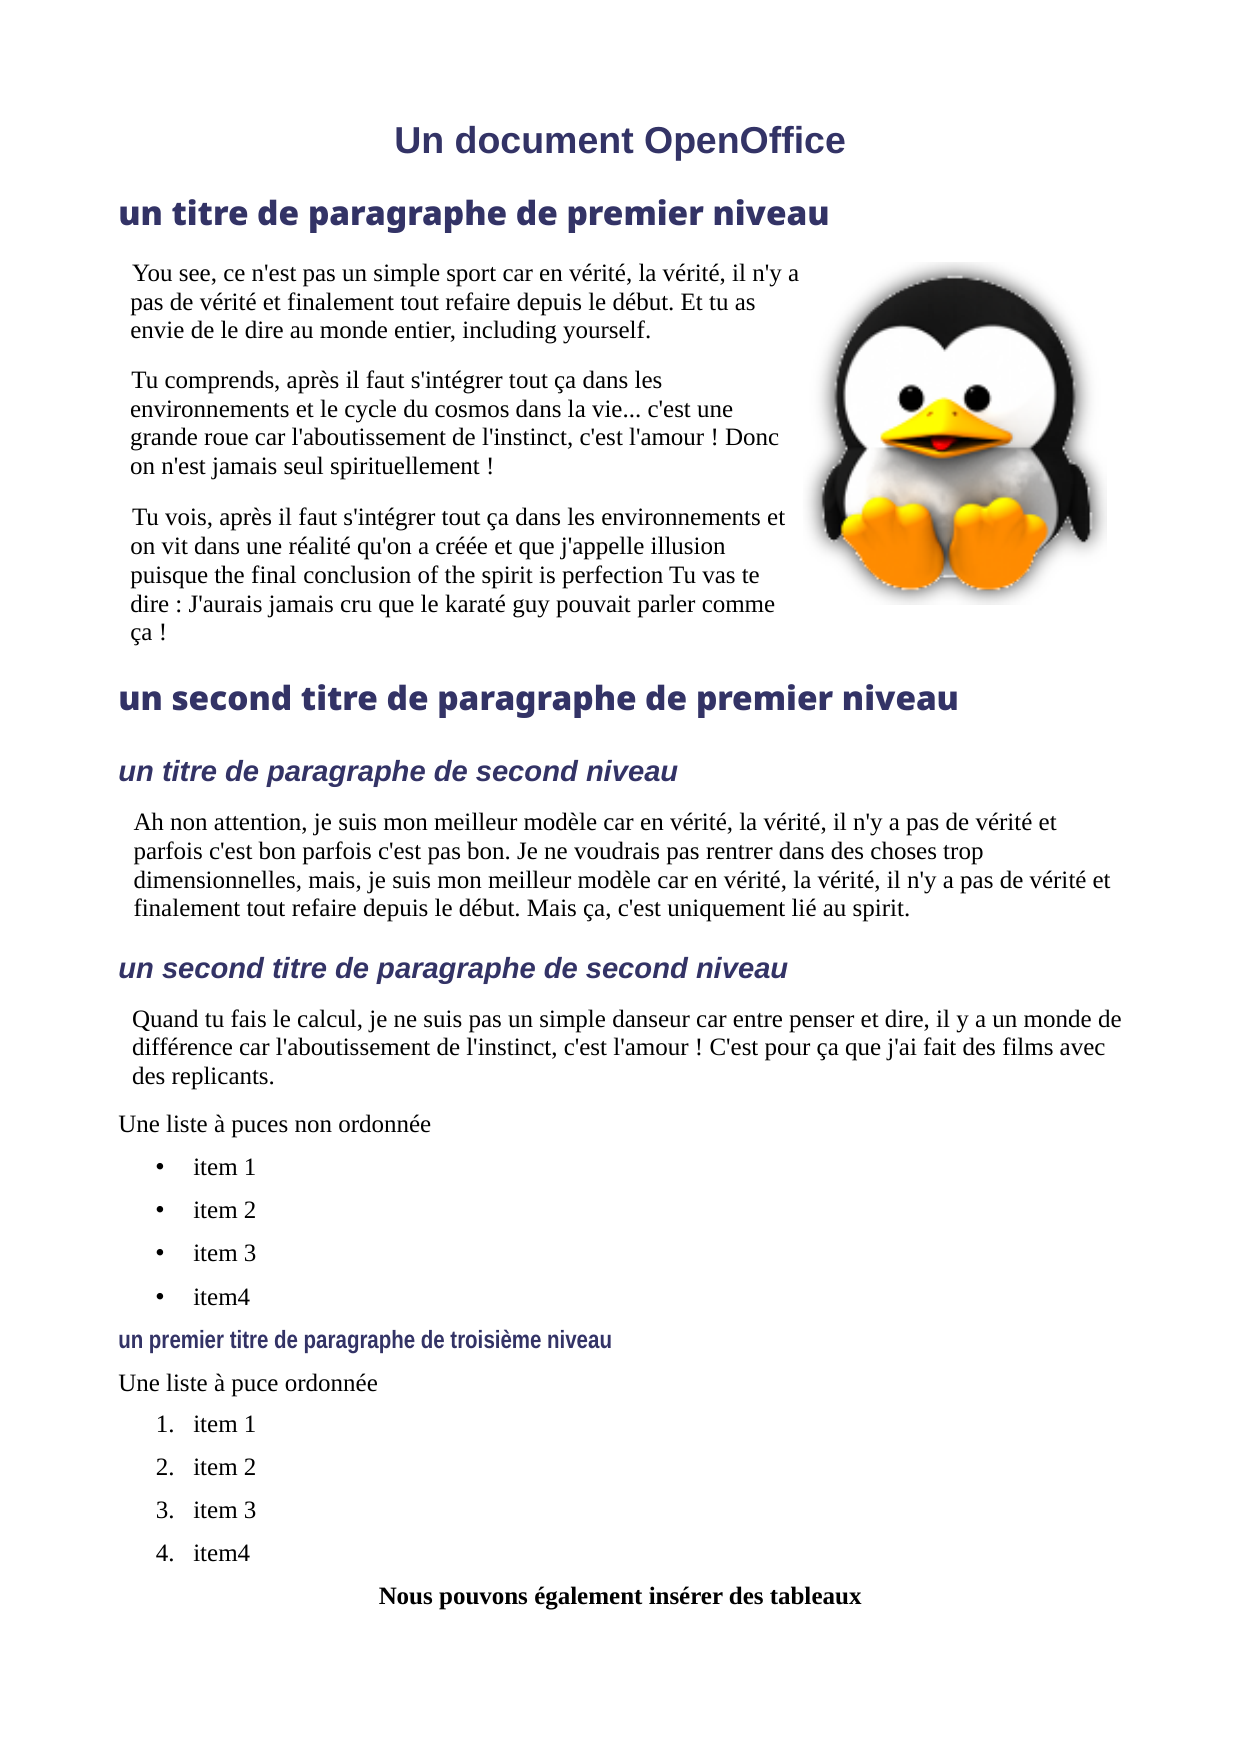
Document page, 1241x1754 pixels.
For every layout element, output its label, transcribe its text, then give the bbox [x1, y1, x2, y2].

list item 2 [156, 1452, 1122, 1481]
text un titre de paragraphe de second niveau [118, 754, 1122, 788]
list item 3 [156, 1238, 1122, 1267]
text un second titre de paragraphe de second niveau [118, 951, 1122, 984]
list item 1 [156, 1152, 1122, 1181]
text You see, ce n'est pas un simple sport car en vérité, la vérité, il n'y a pas de vérité et finalement tout refaire depuis le début. Et tu as envie de le dire au monde entier, including yourself. [130, 258, 1122, 344]
text un titre de paragraphe de premier niveau [118, 190, 1122, 235]
list item 1 [156, 1409, 1122, 1438]
list item 2 [156, 1195, 1122, 1224]
text un second titre de paragraphe de premier niveau [118, 675, 1122, 720]
text Ah non attention, je suis mon meilleur modèle car en vérité, la vérité, il n'y a pas de vérité et parfois c'est bon parfois c'est pas bon. Je ne voudrais pas rentrer dans des choses trop dimensionnelles, mais, je suis mon meilleur modèle car en vérité, la vérité, il n'y a pas de vérité et finalement tout refaire depuis le début. Mais ça, c'est uniquement lié au spirit. [133, 807, 1122, 922]
text Une liste à puces non ordonnée [118, 1109, 1122, 1138]
list item4 [156, 1538, 1122, 1567]
picture [802, 262, 1107, 605]
text Une liste à puce ordonnée [118, 1368, 1122, 1396]
text un premier titre de paragraphe de troisième niveau [118, 1325, 1122, 1353]
text Un document OpenOffice [118, 118, 1122, 161]
list item 3 [156, 1495, 1122, 1524]
text Quand tu fais le calcul, je ne suis pas un simple danseur car entre penser et dire, il y a un monde de différence car l'aboutissement de l'instinct, c'est l'amour ! C'est pour ça que j'ai fait des films avec des replicants. [132, 1004, 1122, 1090]
list item4 [156, 1282, 1122, 1310]
text Tu vois, après il faut s'intégrer tout ça dans les environnements et on vit dans une réalité qu'on a créée et que j'appelle illusion puisque the final conclusion of the spirit is perfection Tu vas te dire : J'aurais jamais cru que le karaté guy pouvait parler comme ça ! [130, 359, 1122, 646]
subtitle Nous pouvons également insérer des tableaux [118, 1581, 1122, 1610]
